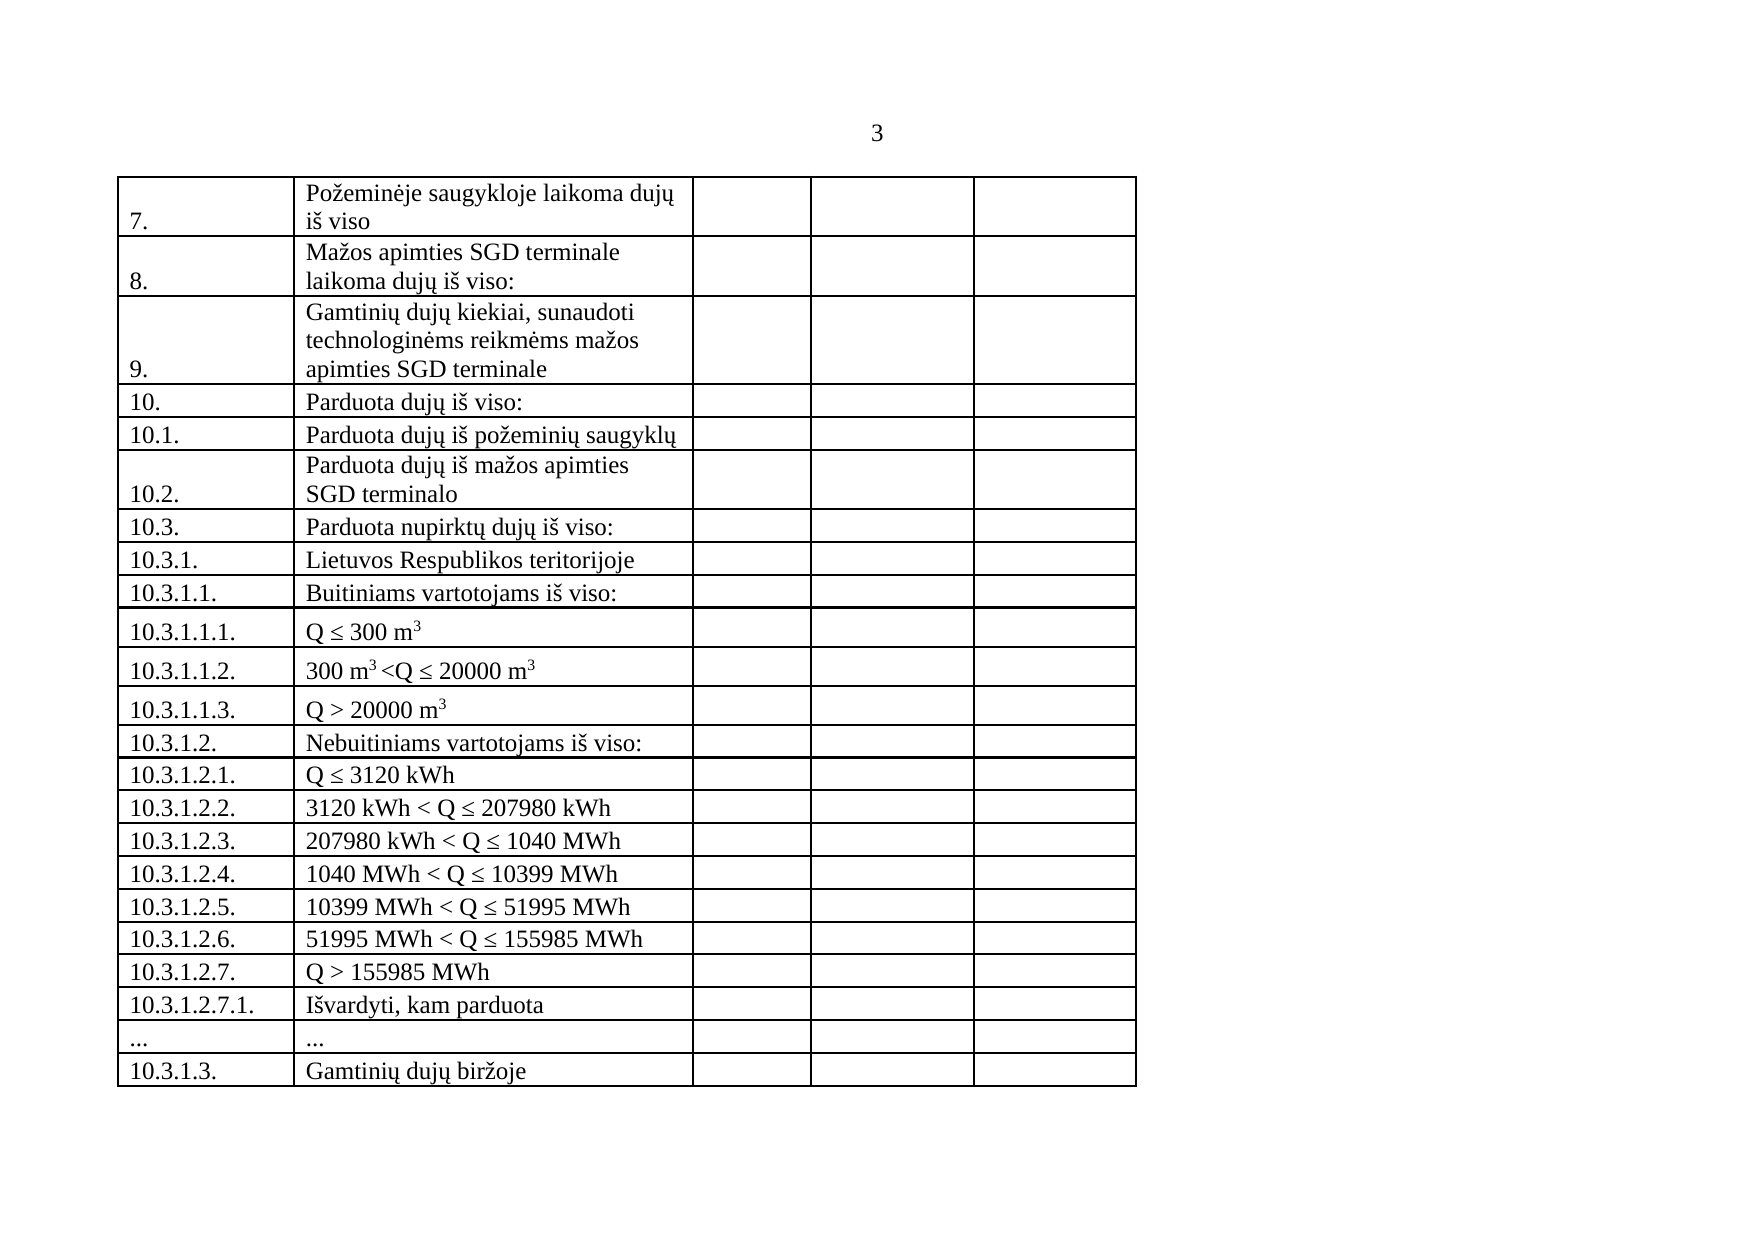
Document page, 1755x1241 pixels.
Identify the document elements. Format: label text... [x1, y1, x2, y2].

table_cell 10.3.1.2.7. [119, 955, 293, 986]
table_cell [975, 857, 1135, 888]
table_cell 10.3.1.1.1. [119, 609, 293, 646]
table_cell [694, 759, 810, 789]
table_cell [694, 857, 810, 888]
table_cell [975, 1054, 1135, 1084]
table_cell [694, 791, 810, 822]
table_cell [975, 609, 1135, 646]
table_cell Išvardyti, kam parduota [295, 988, 692, 1019]
table_cell [812, 890, 973, 921]
table_cell [694, 385, 810, 416]
table_cell [694, 609, 810, 646]
table_cell [812, 687, 973, 724]
table_cell 1040 MWh < Q ≤ 10399 MWh [295, 857, 692, 888]
table_cell Parduota dujų iš mažos apimties SGD terminalo [295, 451, 692, 508]
table_cell [975, 385, 1135, 416]
table_cell 8. [119, 237, 293, 295]
table_cell Q > 20000 m3 [295, 687, 692, 724]
table_cell 10.3.1.2.2. [119, 791, 293, 822]
table_cell 3120 kWh < Q ≤ 207980 kWh [295, 791, 692, 822]
table_cell [694, 890, 810, 921]
table_cell [694, 451, 810, 508]
table_cell [812, 857, 973, 888]
table_cell 10.3.1.2.1. [119, 759, 293, 789]
table_cell Gamtinių dujų kiekiai, sunaudoti technologinėms reikmėms mažos apimties SGD terminale [295, 297, 692, 383]
table_cell [812, 988, 973, 1019]
table_cell [812, 609, 973, 646]
table_cell Parduota dujų iš požeminių saugyklų [295, 418, 692, 448]
table_cell [975, 576, 1135, 606]
table_cell [694, 988, 810, 1019]
table_cell 10.3.1.2. [119, 726, 293, 756]
table_cell 10.3.1.2.3. [119, 824, 293, 855]
table_cell [975, 297, 1135, 383]
table_cell [812, 297, 973, 383]
table_cell 10.3. [119, 510, 293, 541]
table_cell [694, 726, 810, 756]
table_cell [975, 791, 1135, 822]
table_cell Mažos apimties SGD terminale laikoma dujų iš viso: [295, 237, 692, 295]
table_cell 7. [119, 178, 293, 235]
table_cell [694, 648, 810, 684]
table_cell [975, 510, 1135, 541]
table_cell [694, 418, 810, 448]
table_cell [694, 1054, 810, 1084]
table_cell [812, 648, 973, 684]
table_cell [812, 576, 973, 606]
table_cell [975, 687, 1135, 724]
table_cell [694, 1021, 810, 1052]
table_cell Gamtinių dujų biržoje [295, 1054, 692, 1084]
table_cell [812, 824, 973, 855]
table_cell [812, 923, 973, 953]
table_cell [975, 237, 1135, 295]
table_cell [694, 237, 810, 295]
table_cell [812, 385, 973, 416]
table_cell 10.2. [119, 451, 293, 508]
table_cell [975, 648, 1135, 684]
table_cell 10.3.1.2.6. [119, 923, 293, 953]
table_cell 10.3.1.1.3. [119, 687, 293, 724]
table_cell ... [119, 1021, 293, 1052]
table_cell 10.3.1.3. [119, 1054, 293, 1084]
table_cell [812, 178, 973, 235]
table_cell Q ≤ 300 m3 [295, 609, 692, 646]
table_cell [812, 791, 973, 822]
table_cell 10.3.1.2.5. [119, 890, 293, 921]
table_cell [812, 237, 973, 295]
table_cell [975, 726, 1135, 756]
table_cell [694, 955, 810, 986]
table_cell [694, 824, 810, 855]
table_cell [694, 687, 810, 724]
table_cell Nebuitiniams vartotojams iš viso: [295, 726, 692, 756]
table_cell 10.3.1.2.7.1. [119, 988, 293, 1019]
table_cell [694, 576, 810, 606]
table_cell [975, 988, 1135, 1019]
table_cell 10. [119, 385, 293, 416]
table_cell [812, 955, 973, 986]
table_cell [812, 759, 973, 789]
table_cell [975, 955, 1135, 986]
table_cell [812, 418, 973, 448]
table_cell 10.3.1.1. [119, 576, 293, 606]
table_cell [975, 543, 1135, 574]
table_cell 10.3.1.1.2. [119, 648, 293, 684]
table_cell [694, 543, 810, 574]
table_cell Parduota dujų iš viso: [295, 385, 692, 416]
table_cell 10.1. [119, 418, 293, 448]
table_cell ... [295, 1021, 692, 1052]
table_cell Parduota nupirktų dujų iš viso: [295, 510, 692, 541]
table_cell Buitiniams vartotojams iš viso: [295, 576, 692, 606]
table_cell Lietuvos Respublikos teritorijoje [295, 543, 692, 574]
table_cell [975, 1021, 1135, 1052]
table_cell [694, 178, 810, 235]
table_cell 10.3.1.2.4. [119, 857, 293, 888]
table_cell 300 m3 <Q ≤ 20000 m3 [295, 648, 692, 684]
table_cell [975, 178, 1135, 235]
table_cell 51995 MWh < Q ≤ 155985 MWh [295, 923, 692, 953]
table_cell [812, 726, 973, 756]
table_cell [812, 1054, 973, 1084]
table_cell [975, 824, 1135, 855]
table_cell 10399 MWh < Q ≤ 51995 MWh [295, 890, 692, 921]
table_cell [694, 510, 810, 541]
table_cell [812, 543, 973, 574]
table_cell [975, 890, 1135, 921]
table_cell Požeminėje saugykloje laikoma dujų iš viso [295, 178, 692, 235]
table_cell Q ≤ 3120 kWh [295, 759, 692, 789]
table_cell [975, 923, 1135, 953]
table_cell [975, 451, 1135, 508]
table_cell [694, 297, 810, 383]
table_cell 207980 kWh < Q ≤ 1040 MWh [295, 824, 692, 855]
table_cell [975, 418, 1135, 448]
table_cell [694, 923, 810, 953]
table_cell Q > 155985 MWh [295, 955, 692, 986]
table_cell 10.3.1. [119, 543, 293, 574]
table_cell [975, 759, 1135, 789]
table_cell 9. [119, 297, 293, 383]
table_cell [812, 451, 973, 508]
table_cell [812, 1021, 973, 1052]
table_cell [812, 510, 973, 541]
